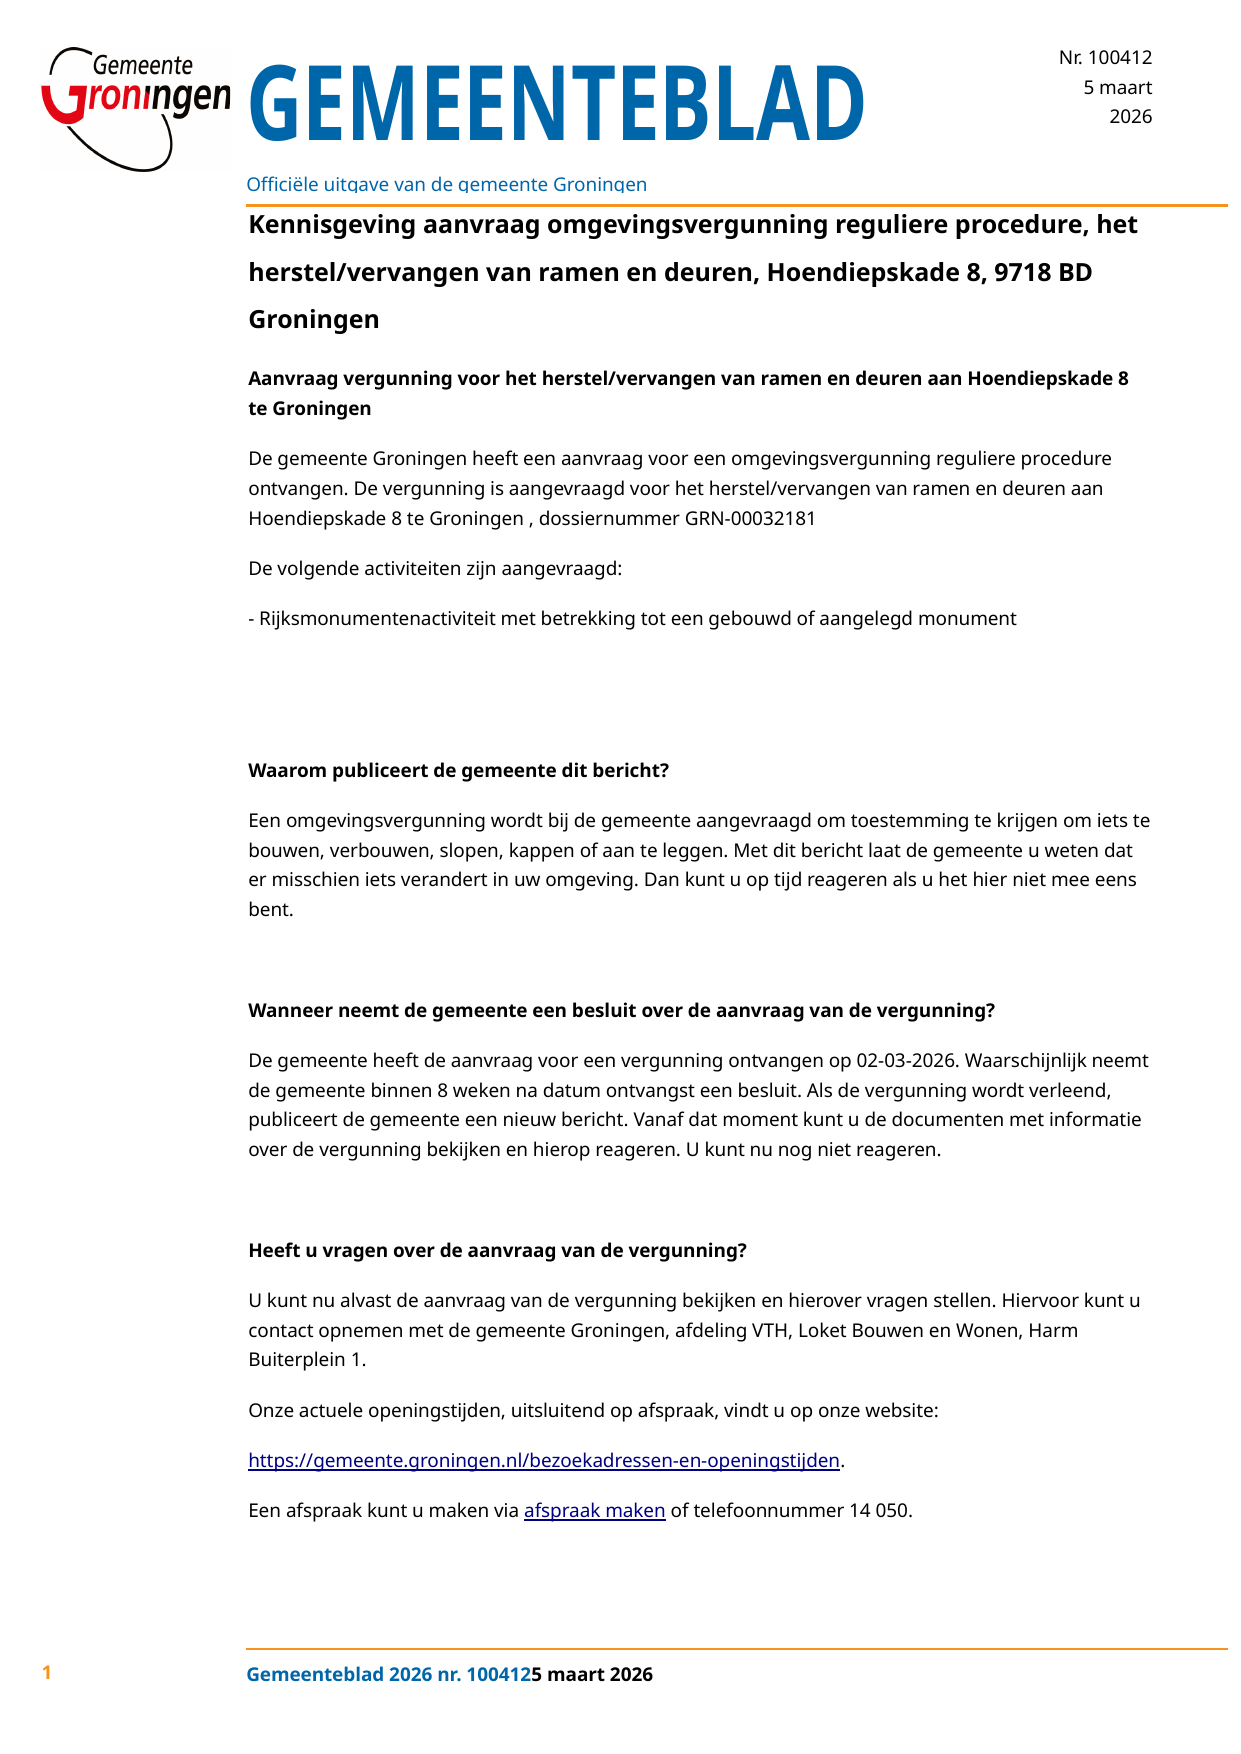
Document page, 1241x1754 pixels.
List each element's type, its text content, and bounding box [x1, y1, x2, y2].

text Waarom publiceert de gemeente dit bericht? [248, 757, 1152, 782]
text U kunt nu alvast de aanvraag van de vergunning bekijken en hierover vragen stellen. Hiervoor kunt u contact opnemen met de gemeente Groningen, afdeling VTH, Loket Bouwen en Wonen, Harm Buiterplein 1. [248, 1287, 1152, 1372]
text Wanneer neemt de gemeente een besluit over de aanvraag van de vergunning? [248, 997, 1152, 1022]
text De volgende activiteiten zijn aangevraagd: [248, 555, 1152, 581]
text https://gemeente.groningen.nl/bezoekadressen-en-openingstijden. [248, 1447, 1152, 1473]
text Een omgevingsvergunning wordt bij de gemeente aangevraagd om toestemming te krijgen om iets te bouwen, verbouwen, slopen, kappen of aan te leggen. Met dit bericht laat de gemeente u weten dat er misschien iets verandert in uw omgeving. Dan kunt u op tijd reageren als u het hier niet mee eens bent. [248, 807, 1152, 922]
text Kennisgeving aanvraag omgevingsvergunning reguliere procedure, het herstel/vervangen van ramen en deuren, Hoendiepskade 8, 9718 BD Groningen [248, 207, 1152, 336]
text Heeft u vragen over de aanvraag van de vergunning? [248, 1237, 1152, 1262]
text Een afspraak kunt u maken via afspraak maken of telefoonnummer 14 050. [248, 1498, 1152, 1523]
text De gemeente Groningen heeft een aanvraag voor een omgevingsvergunning reguliere procedure ontvangen. De vergunning is aangevraagd voor het herstel/vervangen van ramen en deuren aan Hoendiepskade 8 te Groningen , dossiernummer GRN-00032181 [248, 446, 1152, 530]
picture [41, 47, 231, 172]
text Onze actuele openingstijden, uitsluitend op afspraak, vindt u op onze website: [248, 1397, 1152, 1422]
text De gemeente heeft de aanvraag voor een vergunning ontvangen op 02-03-2026. Waarschijnlijk neemt de gemeente binnen 8 weken na datum ontvangst een besluit. Als de vergunning wordt verleend, publiceert de gemeente een nieuw bericht. Vanaf dat moment kunt u de documenten met informatie over de vergunning bekijken en hierop reageren. U kunt nu nog niet reageren. [248, 1047, 1152, 1162]
text - Rijksmonumentenactiviteit met betrekking tot een gebouwd of aangelegd monument [248, 606, 1152, 631]
text Aanvraag vergunning voor het herstel/vervangen van ramen en deuren aan Hoendiepskade 8 te Groningen [248, 366, 1152, 421]
